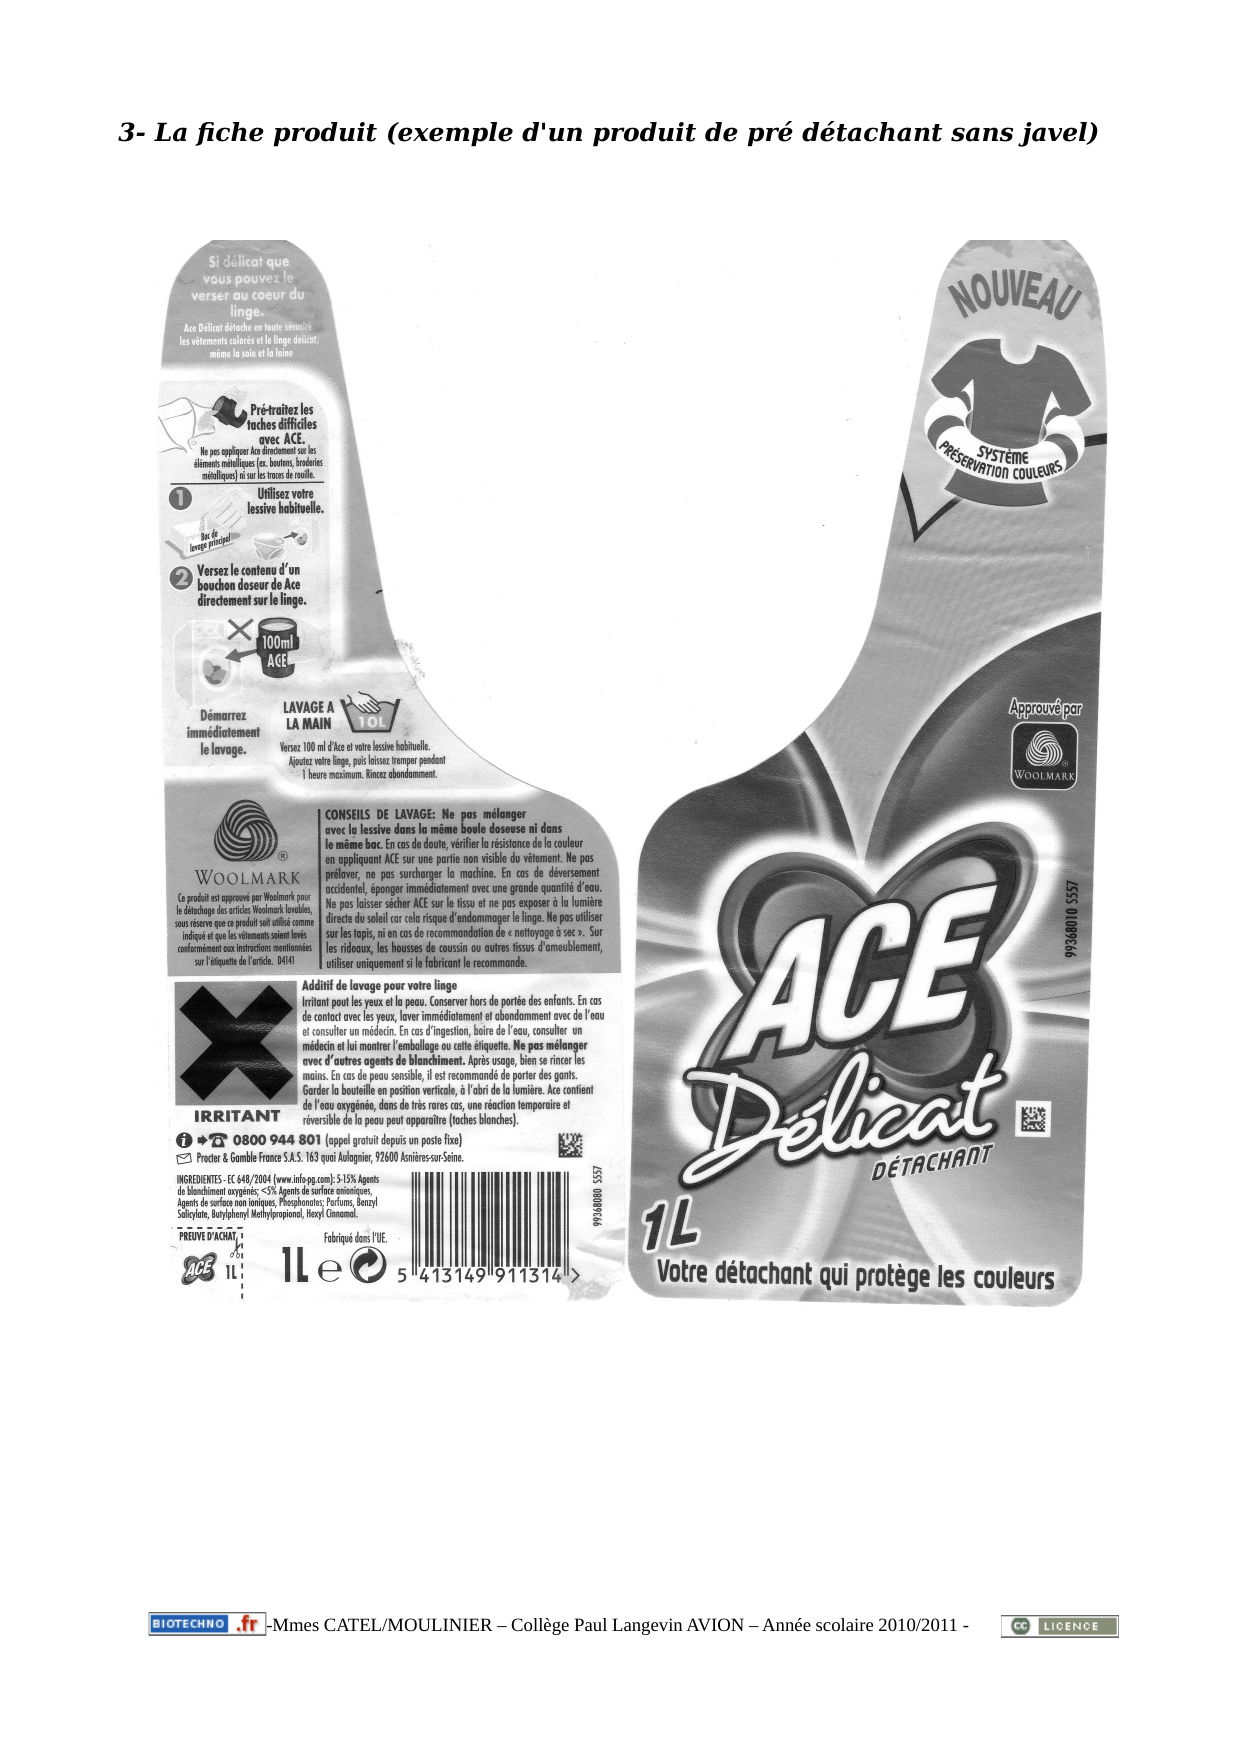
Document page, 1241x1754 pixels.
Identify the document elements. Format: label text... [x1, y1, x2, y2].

picture [148, 240, 1110, 1310]
picture [1001, 1615, 1119, 1638]
text 3- La fiche produit (exemple d'un produit de pré détachant sans javel) [118, 118, 1122, 147]
picture [148, 1612, 267, 1636]
